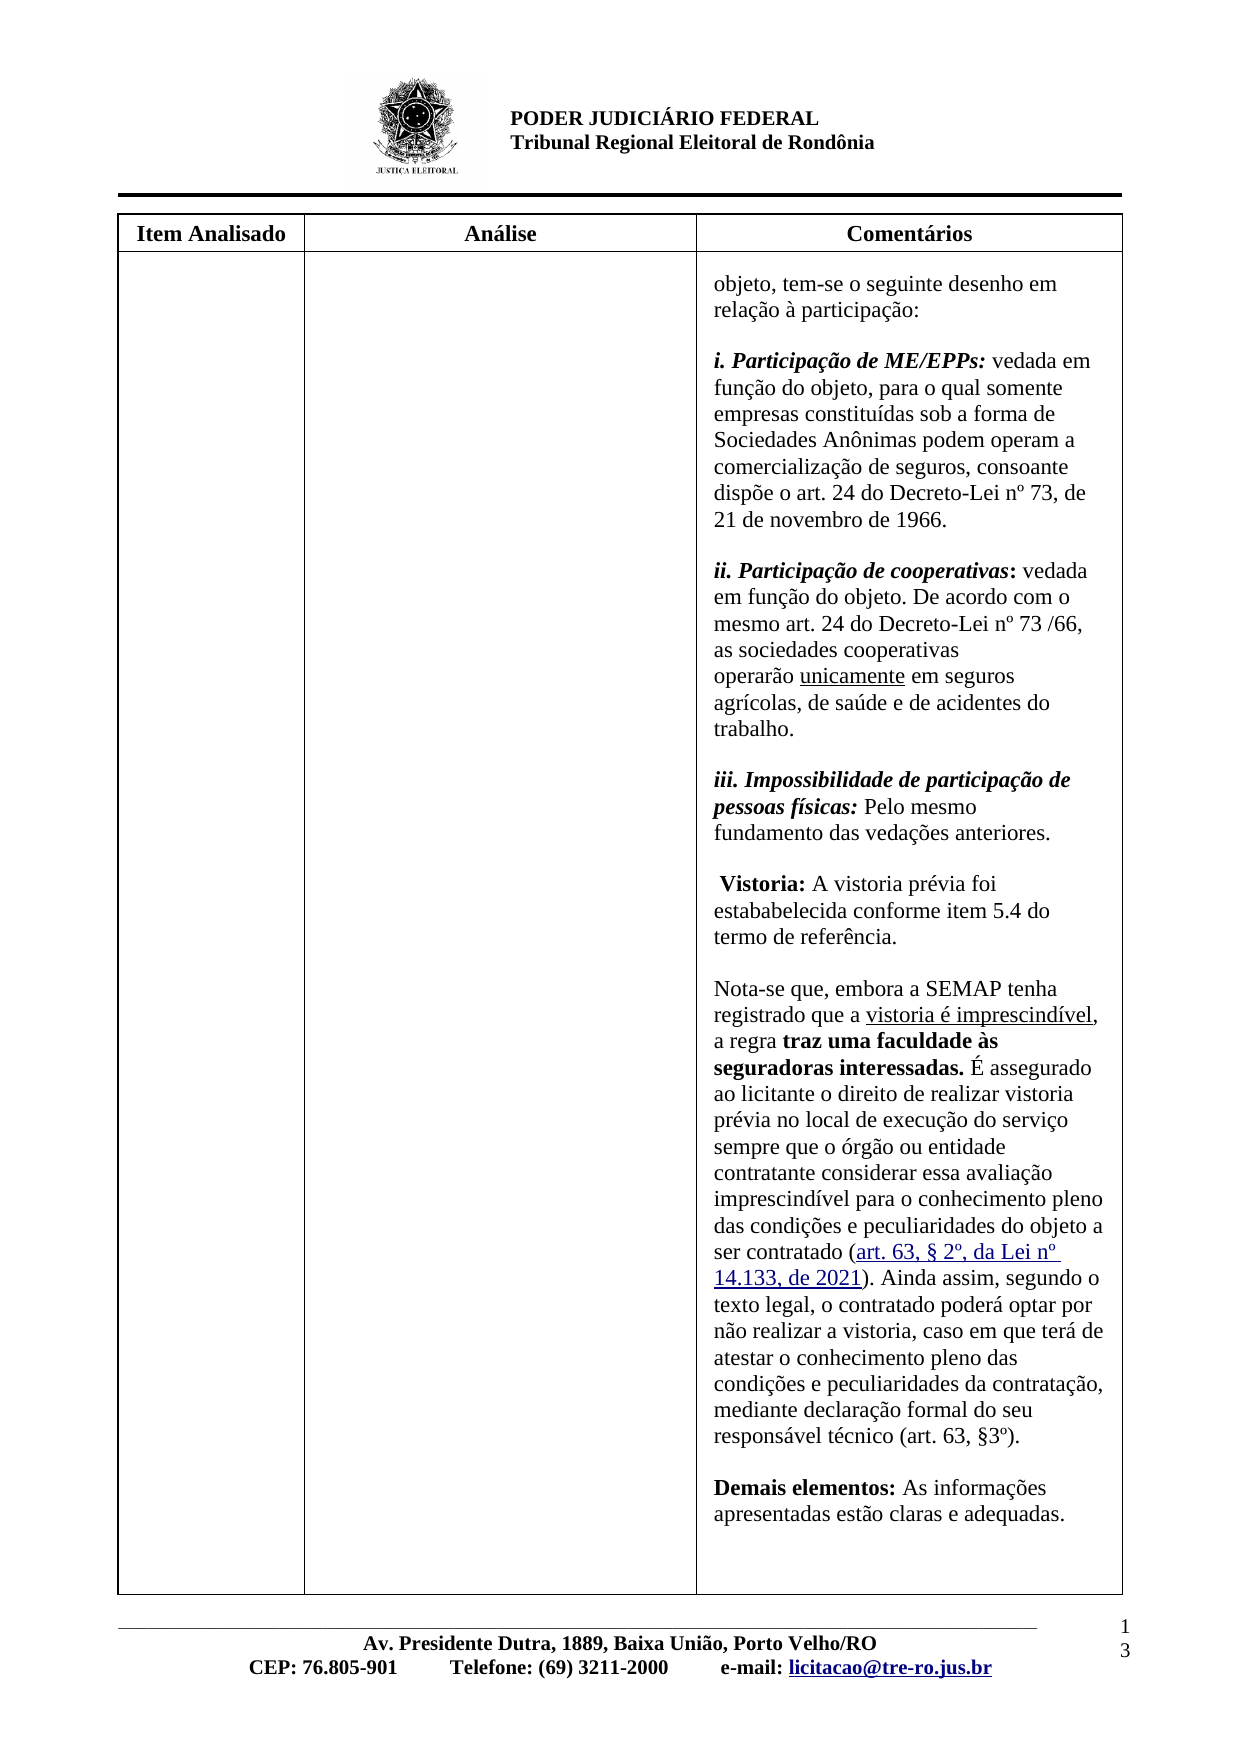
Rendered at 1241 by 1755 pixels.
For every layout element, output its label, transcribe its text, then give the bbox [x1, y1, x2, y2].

table_header Item Analisado [119, 215, 304, 251]
table_header Comentários [697, 215, 1122, 251]
table_cell objeto, tem-se o seguinte desenho em relação à participação: i. Participação de ME/EPPs: vedada em função do objeto, para o qual somente empresas constituídas sob a forma de Sociedades Anônimas podem operam a comercialização de seguros, consoante dispõe o art. 24 do Decreto-Lei nº 73, de 21 de novembro de 1966. ii. Participação de cooperativas: vedada em função do objeto. De acordo com o mesmo art. 24 do Decreto-Lei nº 73 /66, as sociedades cooperativas operarão unicamente em seguros agrícolas, de saúde e de acidentes do trabalho. iii. Impossibilidade de participação de pessoas físicas: Pelo mesmo fundamento das vedações anteriores. Vistoria: A vistoria prévia foi estababelecida conforme item 5.4 do termo de referência. Nota-se que, embora a SEMAP tenha registrado que a vistoria é imprescindível, a regra traz uma faculdade às seguradoras interessadas. É assegurado ao licitante o direito de realizar vistoria prévia no local de execução do serviço sempre que o órgão ou entidade contratante considerar essa avaliação imprescindível para o conhecimento pleno das condições e peculiaridades do objeto a ser contratado (art. 63, § 2º, da Lei nº 14.133, de 2021). Ainda assim, segundo o texto legal, o contratado poderá optar por não realizar a vistoria, caso em que terá de atestar o conhecimento pleno das condições e peculiaridades da contratação, mediante declaração formal do seu responsável técnico (art. 63, §3º). Demais elementos: As informações apresentadas estão claras e adequadas. [697, 252, 1122, 1593]
table_cell [119, 252, 304, 1593]
table_cell [305, 252, 696, 1593]
table_header Análise [305, 215, 696, 251]
